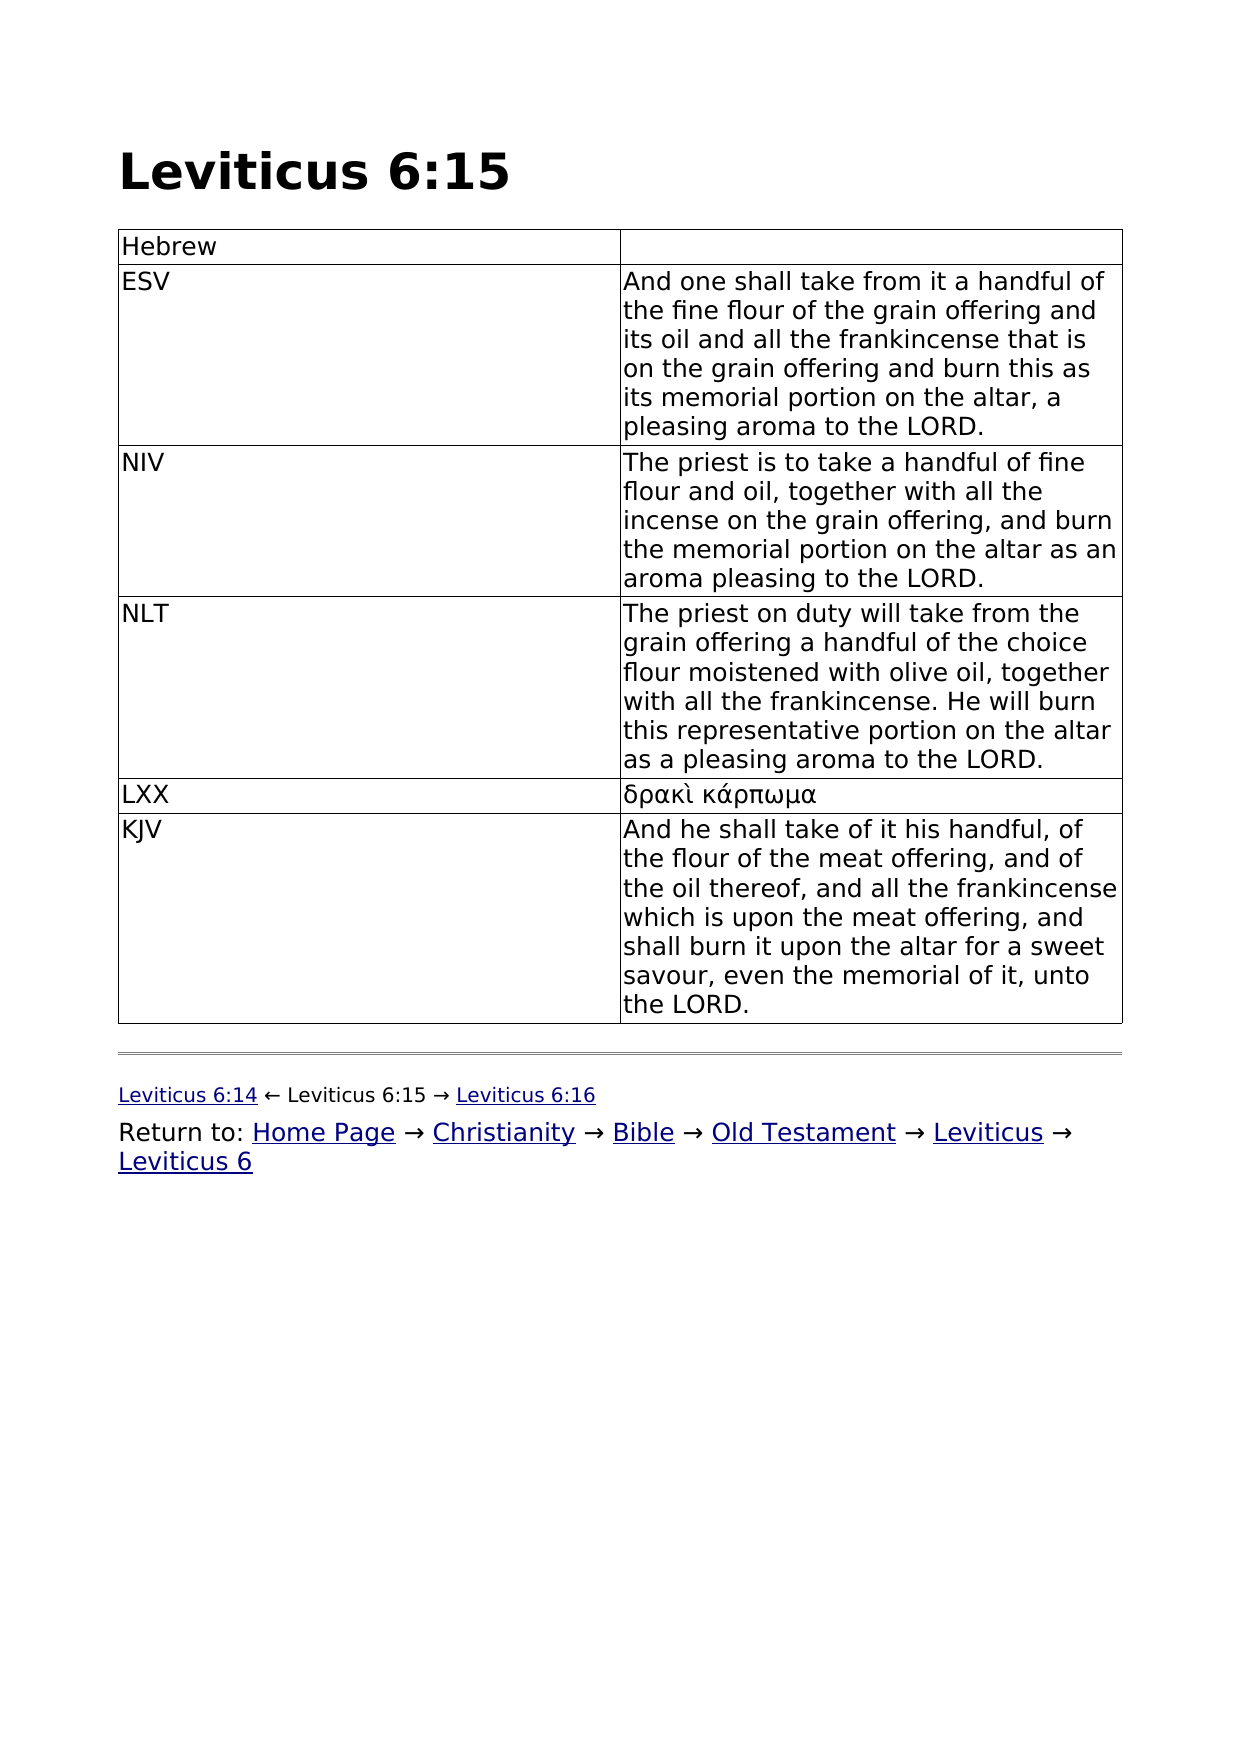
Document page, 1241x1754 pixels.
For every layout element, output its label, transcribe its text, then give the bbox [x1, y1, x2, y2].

table_cell And he shall take of it his handful, of the flour of the meat offering, and of the oil thereof, and all the frankincense which is upon the meat offering, and shall burn it upon the altar for a sweet savour, even the memorial of it, unto the LORD. [621, 814, 1122, 1023]
table_cell KJV [119, 814, 620, 1023]
table_cell LXX [119, 779, 620, 812]
text Return to: Home Page → Christianity → Bible → Old Testament → Leviticus → Leviticus 6 [118, 1118, 1122, 1176]
table_cell NLT [119, 597, 620, 777]
table_cell The priest on duty will take from the grain offering a handful of the choice flour moistened with olive oil, together with all the frankincense. He will burn this representative portion on the altar as a pleasing aroma to the LORD. [621, 597, 1122, 777]
table_header [621, 230, 1122, 264]
text Leviticus 6:14 ← Leviticus 6:15 → Leviticus 6:16 [118, 1084, 1122, 1118]
table_cell δρακὶ κάρπωμα [621, 779, 1122, 812]
table_cell NIV [119, 446, 620, 596]
table_header Hebrew [119, 230, 620, 264]
table_cell And one shall take from it a handful of the fine flour of the grain offering and its oil and all the frankincense that is on the grain offering and burn this as its memorial portion on the altar, a pleasing aroma to the LORD. [621, 265, 1122, 445]
subtitle Leviticus 6:15 [118, 143, 1122, 201]
table_cell ESV [119, 265, 620, 445]
table_cell The priest is to take a handful of fine flour and oil, together with all the incense on the grain offering, and burn the memorial portion on the altar as an aroma pleasing to the LORD. [621, 446, 1122, 596]
